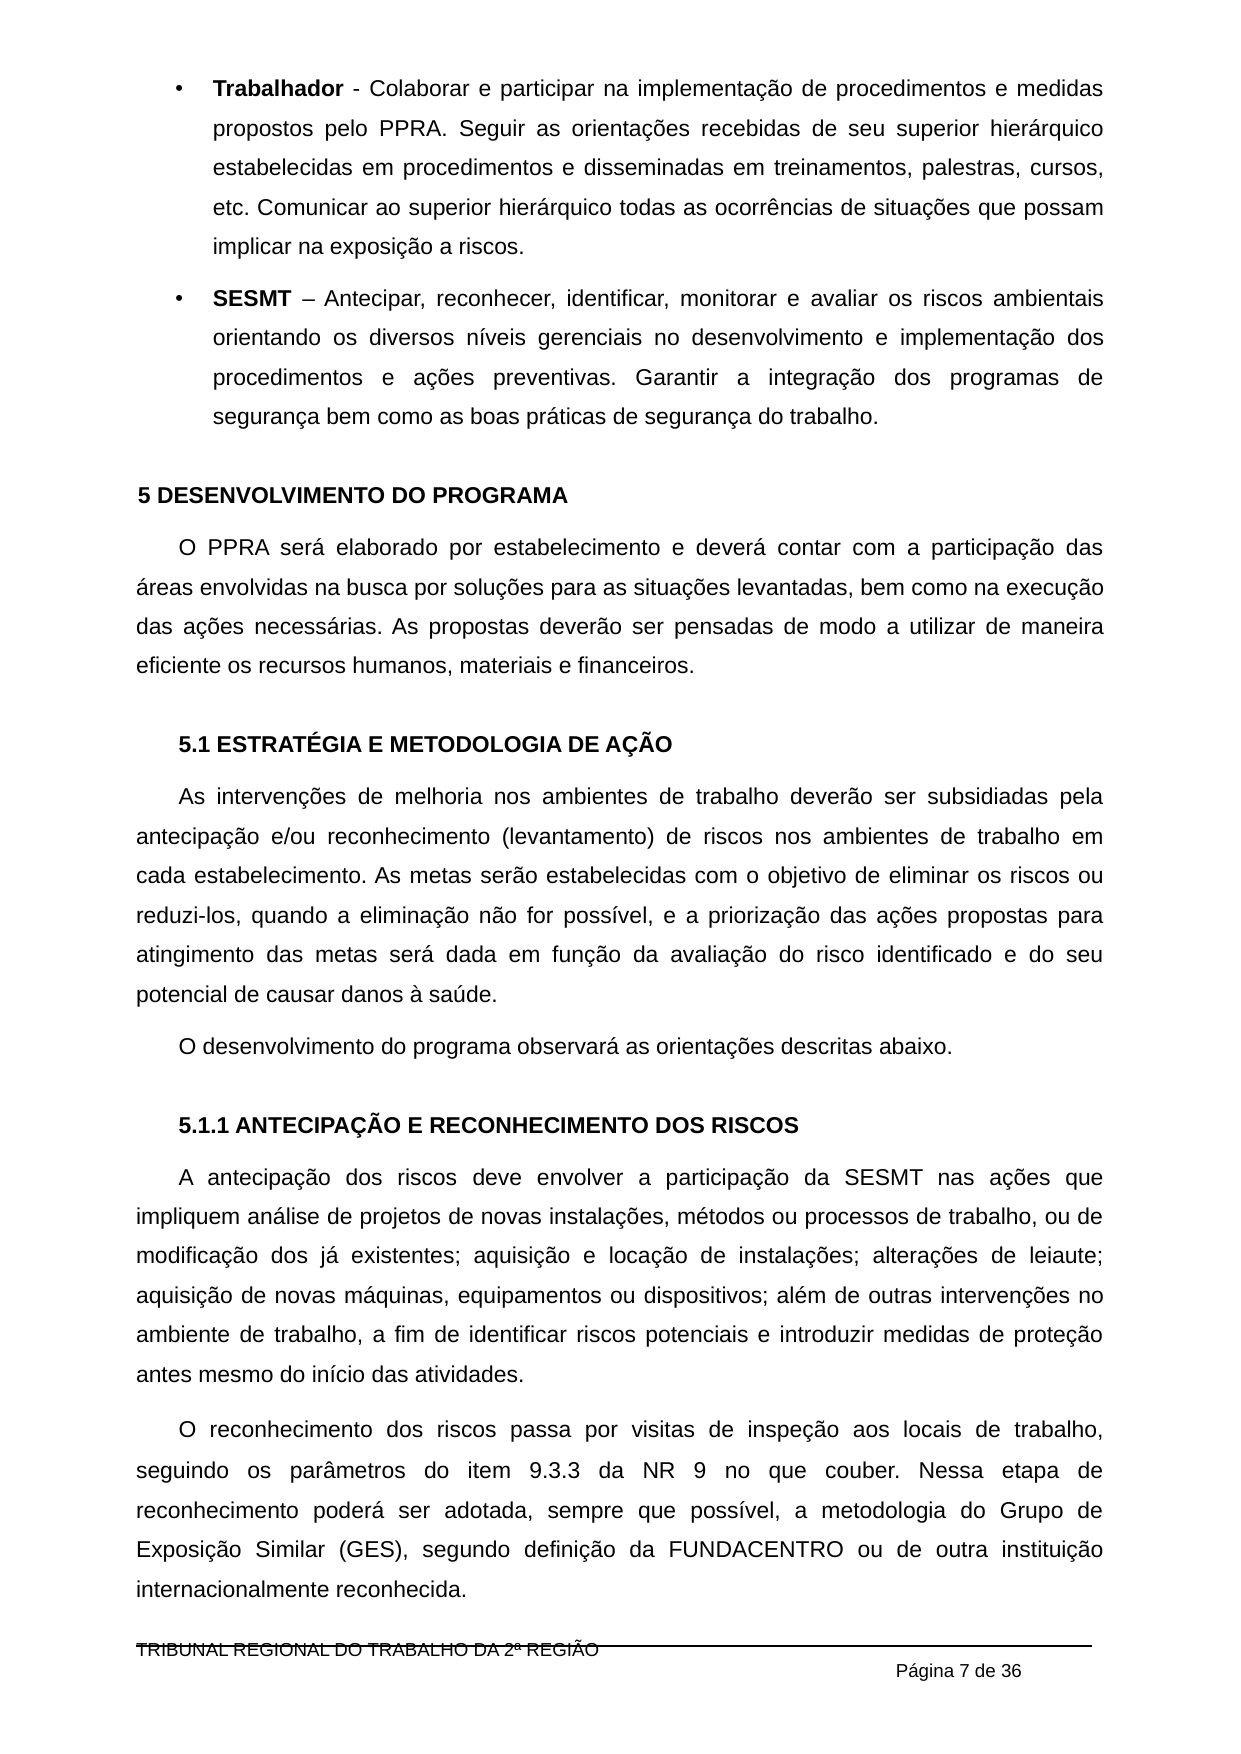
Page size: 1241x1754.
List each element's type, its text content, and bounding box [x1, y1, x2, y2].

text 5.1 ESTRATÉGIA E METODOLOGIA DE AÇÃO [138, 731, 1104, 758]
text A antecipação dos riscos deve envolver a participação da SESMT nas ações que impliquem análise de projetos de novas instalações, métodos ou processos de trabalho, ou de modificação dos já existentes; aquisição e locação de instalações; alterações de leiaute; aquisição de novas máquinas, equipamentos ou dispositivos; além de outras intervenções no ambiente de trabalho, a fim de identificar riscos potenciais e introduzir medidas de proteção antes mesmo do início das atividades. [136, 1163, 1104, 1387]
text O reconhecimento dos riscos passa por visitas de inspeção aos locais de trabalho, seguindo os parâmetros do item 9.3.3 da NR 9 no que couber. Nessa etapa de reconhecimento poderá ser adotada, sempre que possível, a metodologia do Grupo de Exposição Similar (GES), segundo definição da FUNDACENTRO ou de outra instituição internacionalmente reconhecida. [136, 1413, 1104, 1602]
text 5.1.1 ANTECIPAÇÃO E RECONHECIMENTO DOS RISCOS [136, 1112, 1104, 1138]
list Trabalhador - Colaborar e participar na implementação de procedimentos e medidas propostos pelo PPRA. Seguir as orientações recebidas de seu superior hierárquico estabelecidas em procedimentos e disseminadas em treinamentos, palestras, cursos, etc. Comunicar ao superior hierárquico todas as ocorrências de situações que possam implicar na exposição a riscos. [175, 75, 1104, 259]
text O desenvolvimento do programa observará as orientações descritas abaixo. [136, 1033, 1104, 1059]
list SESMT – Antecipar, reconhecer, identificar, monitorar e avaliar os riscos ambientais orientando os diversos níveis gerenciais no desenvolvimento e implementação dos procedimentos e ações preventivas. Garantir a integração dos programas de segurança bem como as boas práticas de segurança do trabalho. [175, 285, 1104, 429]
text 5 DESENVOLVIMENTO DO PROGRAMA [138, 482, 1104, 508]
text O PPRA será elaborado por estabelecimento e deverá contar com a participação das áreas envolvidas na busca por soluções para as situações levantadas, bem como na execução das ações necessárias. As propostas deverão ser pensadas de modo a utilizar de maneira eficiente os recursos humanos, materiais e financeiros. [136, 534, 1104, 679]
text As intervenções de melhoria nos ambientes de trabalho deverão ser subsidiadas pela antecipação e/ou reconhecimento (levantamento) de riscos nos ambientes de trabalho em cada estabelecimento. As metas serão estabelecidas com o objetivo de eliminar os riscos ou reduzi-los, quando a eliminação não for possível, e a priorização das ações propostas para atingimento das metas será dada em função da avaliação do risco identificado e do seu potencial de causar danos à saúde. [136, 783, 1104, 1007]
